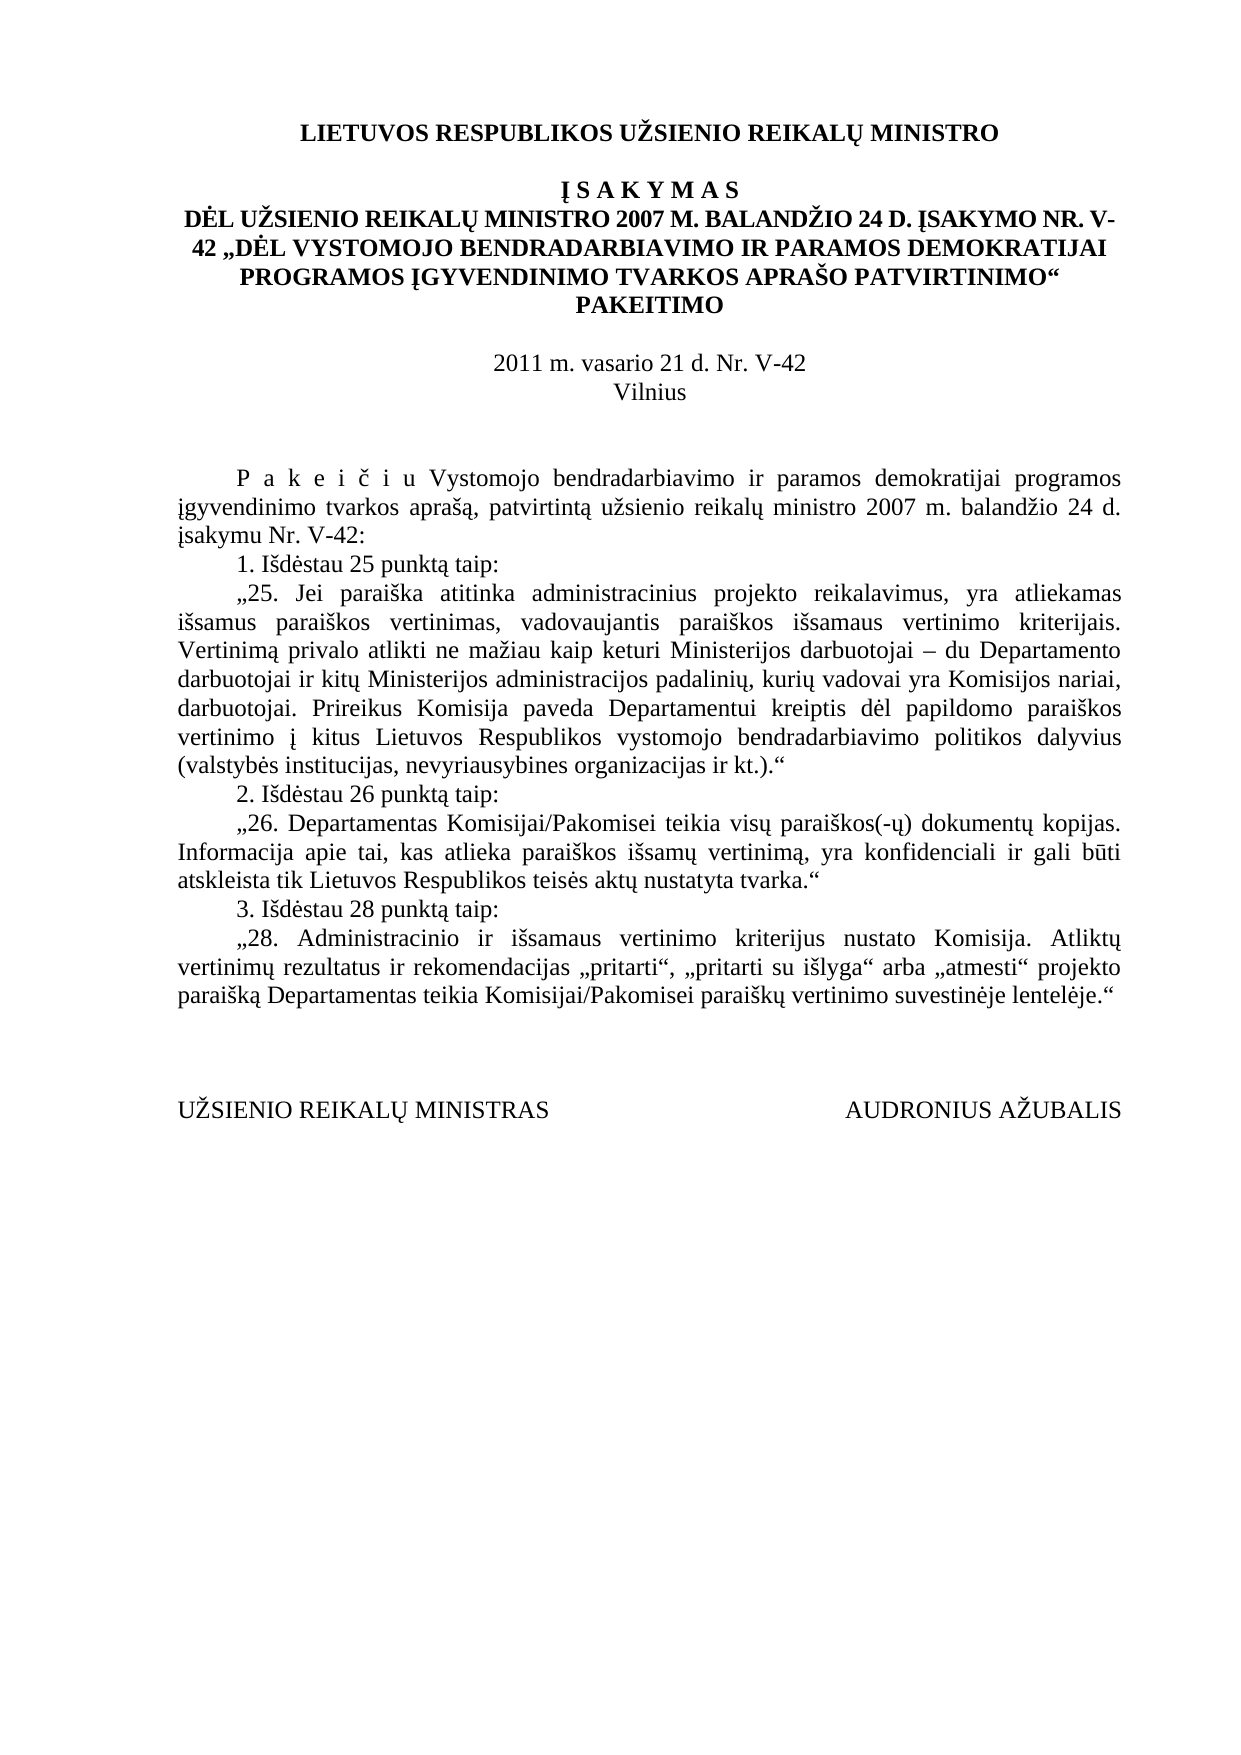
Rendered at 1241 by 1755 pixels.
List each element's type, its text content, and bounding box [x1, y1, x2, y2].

text DĖL UŽSIENIO REIKALŲ MINISTRO 2007 M. BALANDŽIO 24 D. ĮSAKYMO NR. V-42 „DĖL VYSTOMOJO BENDRADARBIAVIMO IR PARAMOS DEMOKRATIJAI PROGRAMOS ĮGYVENDINIMO TVARKOS APRAŠO PATVIRTINIMO“ PAKEITIMO [177, 204, 1122, 319]
text 1. Išdėstau 25 punktą taip: [177, 549, 1122, 578]
text 3. Išdėstau 28 punktą taip: [177, 894, 1122, 923]
text LIETUVOS RESPUBLIKOS UŽSIENIO REIKALŲ MINISTRO [177, 118, 1122, 147]
text Į S A K Y M A S [177, 176, 1122, 204]
text „26. Departamentas Komisijai/Pakomisei teikia visų paraiškos(-ų) dokumentų kopijas. Informacija apie tai, kas atlieka paraiškos išsamų vertinimą, yra konfidenciali ir gali būti atskleista tik Lietuvos Respublikos teisės aktų nustatyta tvarka.“ [177, 808, 1122, 894]
text „25. Jei paraiška atitinka administracinius projekto reikalavimus, yra atliekamas išsamus paraiškos vertinimas, vadovaujantis paraiškos išsamaus vertinimo kriterijais. Vertinimą privalo atlikti ne mažiau kaip keturi Ministerijos darbuotojai – du Departamento darbuotojai ir kitų Ministerijos administracijos padalinių, kurių vadovai yra Komisijos nariai, darbuotojai. Prireikus Komisija paveda Departamentui kreiptis dėl papildomo paraiškos vertinimo į kitus Lietuvos Respublikos vystomojo bendradarbiavimo politikos dalyvius (valstybės institucijas, nevyriausybines organizacijas ir kt.).“ [177, 578, 1122, 779]
text 2. Išdėstau 26 punktą taip: [177, 779, 1122, 808]
text Vilnius [177, 377, 1122, 406]
text 2011 m. vasario 21 d. Nr. V-42 [177, 348, 1122, 377]
text Užsienio reikalų ministras Audronius Ažubalis [177, 1096, 1122, 1124]
text P a k e i č i u Vystomojo bendradarbiavimo ir paramos demokratijai programos įgyvendinimo tvarkos aprašą, patvirtintą užsienio reikalų ministro 2007 m. balandžio 24 d. įsakymu Nr. V-42: [177, 463, 1122, 549]
text „28. Administracinio ir išsamaus vertinimo kriterijus nustato Komisija. Atliktų vertinimų rezultatus ir rekomendacijas „pritarti“, „pritarti su išlyga“ arba „atmesti“ projekto paraišką Departamentas teikia Komisijai/Pakomisei paraiškų vertinimo suvestinėje lentelėje.“ [177, 923, 1122, 1009]
